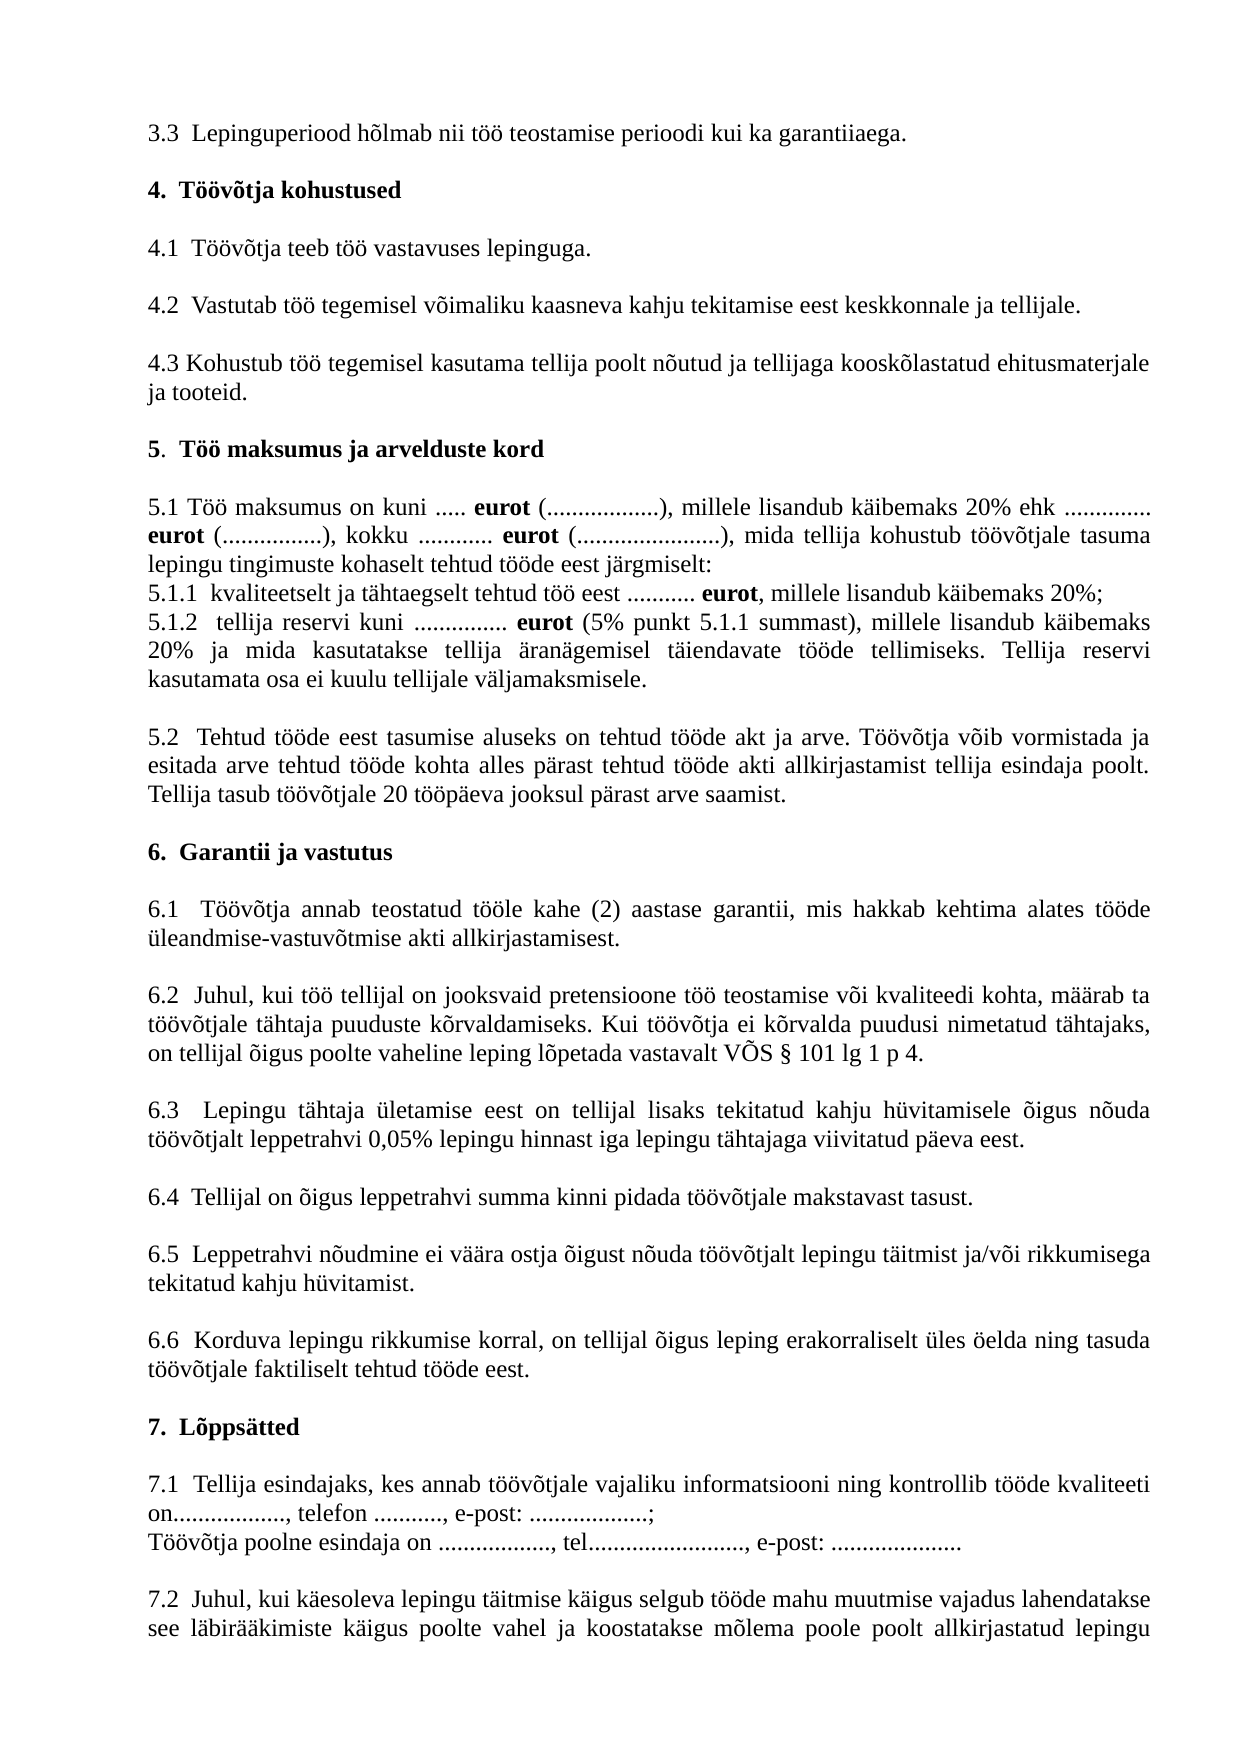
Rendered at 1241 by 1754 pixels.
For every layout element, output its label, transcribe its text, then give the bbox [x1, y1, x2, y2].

text 6.3 Lepingu tähtaja ületamise eest on tellijal lisaks tekitatud kahju hüvitamisele õigus nõuda töövõtjalt leppetrahvi 0,05% lepingu hinnast iga lepingu tähtajaga viivitatud päeva eest. [148, 1096, 1152, 1153]
text Töövõtja poolne esindaja on .................., tel........................., e-post: ..................... [148, 1527, 1152, 1556]
text 6.6 Korduva lepingu rikkumise korral, on tellijal õigus leping erakorraliselt üles öelda ning tasuda töövõtjale faktiliselt tehtud tööde eest. [148, 1326, 1152, 1383]
text 5. Töö maksumus ja arvelduste kord [148, 434, 1152, 463]
text 6.5 Leppetrahvi nõudmine ei väära ostja õigust nõuda töövõtjalt lepingu täitmist ja/või rikkumisega tekitatud kahju hüvitamist. [148, 1239, 1152, 1297]
text 6.2 Juhul, kui töö tellijal on jooksvaid pretensioone töö teostamise või kvaliteedi kohta, määrab ta töövõtjale tähtaja puuduste kõrvaldamiseks. Kui töövõtja ei kõrvalda puudusi nimetatud tähtajaks, on tellijal õigus poolte vaheline leping lõpetada vastavalt VÕS § 101 lg 1 p 4. [148, 981, 1152, 1067]
text 6.4 Tellijal on õigus leppetrahvi summa kinni pidada töövõtjale makstavast tasust. [148, 1182, 1152, 1211]
text 5.1 Töö maksumus on kuni ..... eurot (..................), millele lisandub käibemaks 20% ehk .............. eurot (................), kokku ............ eurot (.......................), mida tellija kohustub töövõtjale tasuma lepingu tingimuste kohaselt tehtud tööde eest järgmiselt: [148, 492, 1152, 578]
text 7.1 Tellija esindajaks, kes annab töövõtjale vajaliku informatsiooni ning kontrollib tööde kvaliteeti on.................., telefon ..........., e-post: ...................; [148, 1469, 1152, 1527]
text 7. Lõppsätted [148, 1412, 1152, 1441]
text 5.1.1 kvaliteetselt ja tähtaegselt tehtud töö eest ........... eurot, millele lisandub käibemaks 20%; [148, 578, 1152, 607]
text 4.1 Töövõtja teeb töö vastavuses lepinguga. [148, 233, 1152, 262]
text 7.2 Juhul, kui käesoleva lepingu täitmise käigus selgub tööde mahu muutmise vajadus lahendatakse see läbirääkimiste käigus poolte vahel ja koostatakse mõlema poole poolt allkirjastatud lepingu [148, 1584, 1152, 1642]
text 5.1.2 tellija reservi kuni ............... eurot (5% punkt 5.1.1 summast), millele lisandub käibemaks 20% ja mida kasutatakse tellija äranägemisel täiendavate tööde tellimiseks. Tellija reservi kasutamata osa ei kuulu tellijale väljamaksmisele. [148, 607, 1152, 693]
text 3.3 Lepinguperiood hõlmab nii töö teostamise perioodi kui ka garantiiaega. [148, 118, 1152, 147]
text 4.3 Kohustub töö tegemisel kasutama tellija poolt nõutud ja tellijaga kooskõlastatud ehitusmaterjale ja tooteid. [148, 348, 1152, 406]
text 4.2 Vastutab töö tegemisel võimaliku kaasneva kahju tekitamise eest keskkonnale ja tellijale. [148, 291, 1152, 319]
text 5.2 Tehtud tööde eest tasumise aluseks on tehtud tööde akt ja arve. Töövõtja võib vormistada ja esitada arve tehtud tööde kohta alles pärast tehtud tööde akti allkirjastamist tellija esindaja poolt. Tellija tasub töövõtjale 20 tööpäeva jooksul pärast arve saamist. [148, 722, 1152, 808]
text 6. Garantii ja vastutus [148, 837, 1152, 866]
text 6.1 Töövõtja annab teostatud tööle kahe (2) aastase garantii, mis hakkab kehtima alates tööde üleandmise-vastuvõtmise akti allkirjastamisest. [148, 894, 1152, 952]
text 4. Töövõtja kohustused [148, 176, 1152, 204]
